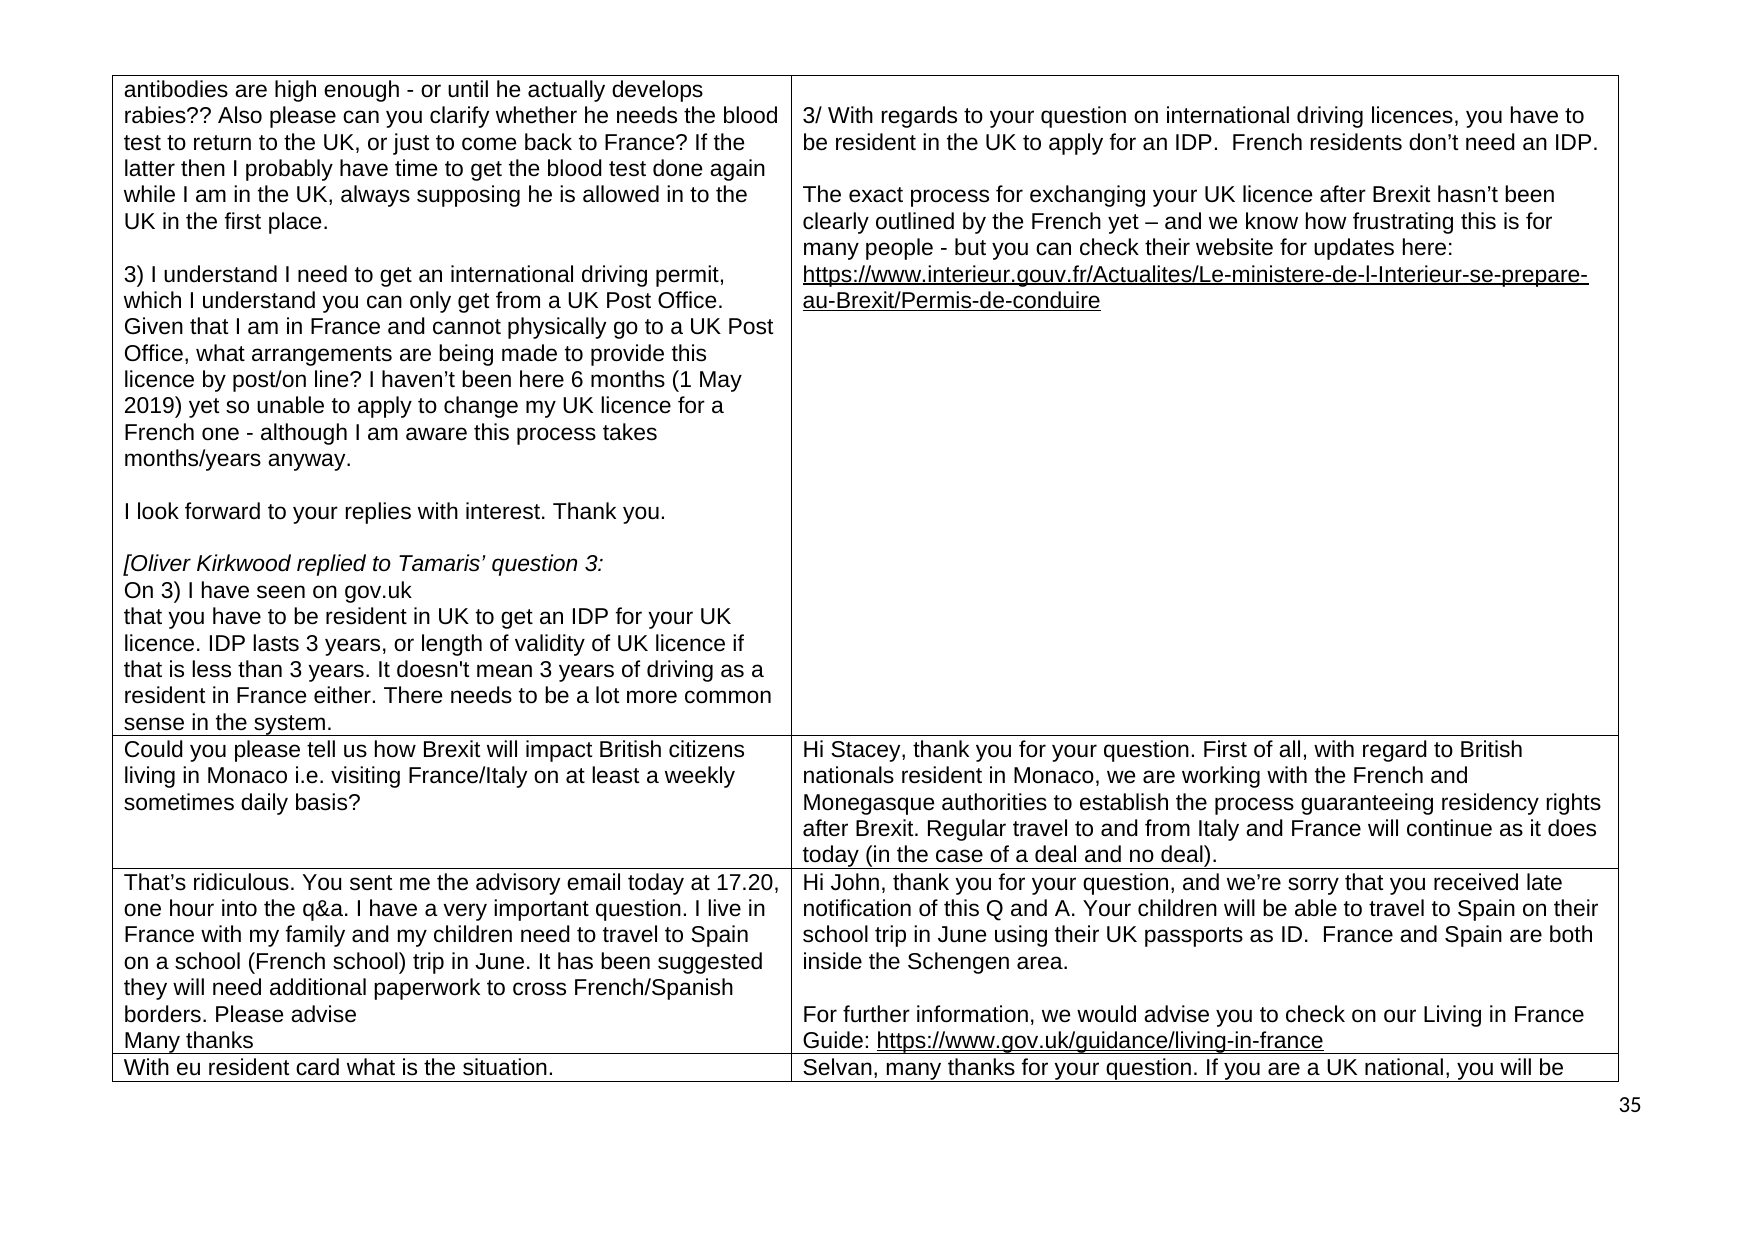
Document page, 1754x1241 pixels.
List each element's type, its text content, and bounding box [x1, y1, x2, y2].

table_cell Hi Stacey, thank you for your question. First of all, with regard to British nationals resident in Monaco, we are working with the French and Monegasque authorities to establish the process guaranteeing residency rights after Brexit. Regular travel to and from Italy and France will continue as it does today (in the case of a deal and no deal). [792, 736, 1618, 868]
table_cell Could you please tell us how Brexit will impact British citizens living in Monaco i.e. visiting France/Italy on at least a weekly sometimes daily basis? [113, 736, 791, 868]
table_cell antibodies are high enough - or until he actually develops rabies?? Also please can you clarify whether he needs the blood test to return to the UK, or just to come back to France? If the latter then I probably have time to get the blood test done again while I am in the UK, always supposing he is allowed in to the UK in the first place. 3) I understand I need to get an international driving permit, which I understand you can only get from a UK Post Office. Given that I am in France and cannot physically go to a UK Post Office, what arrangements are being made to provide this licence by post/on line? I haven’t been here 6 months (1 May 2019) yet so unable to apply to change my UK licence for a French one - although I am aware this process takes months/years anyway. I look forward to your replies with interest. Thank you. [Oliver Kirkwood replied to Tamaris’ question 3: On 3) I have seen on gov.uk that you have to be resident in UK to get an IDP for your UK licence. IDP lasts 3 years, or length of validity of UK licence if that is less than 3 years. It doesn't mean 3 years of driving as a resident in France either. There needs to be a lot more common sense in the system. [113, 76, 791, 735]
table_cell Selvan, many thanks for your question. If you are a UK national, you will be [792, 1054, 1618, 1081]
table_cell That’s ridiculous. You sent me the advisory email today at 17.20, one hour into the q&a. I have a very important question. I live in France with my family and my children need to travel to Spain on a school (French school) trip in June. It has been suggested they will need additional paperwork to cross French/Spanish borders. Please advise Many thanks [113, 869, 791, 1053]
table_cell 3/ With regards to your question on international driving licences, you have to be resident in the UK to apply for an IDP. French residents don’t need an IDP. The exact process for exchanging your UK licence after Brexit hasn’t been clearly outlined by the French yet – and we know how frustrating this is for many people - but you can check their website for updates here: https://www.interieur.gouv.fr/Actualites/Le-ministere-de-l-Interieur-se-prepare-au-Brexit/Permis-de-conduire [792, 76, 1618, 735]
table_cell With eu resident card what is the situation. [113, 1054, 791, 1081]
table_cell Hi John, thank you for your question, and we’re sorry that you received late notification of this Q and A. Your children will be able to travel to Spain on their school trip in June using their UK passports as ID. France and Spain are both inside the Schengen area. For further information, we would advise you to check on our Living in France Guide: https://www.gov.uk/guidance/living-in-france [792, 869, 1618, 1053]
